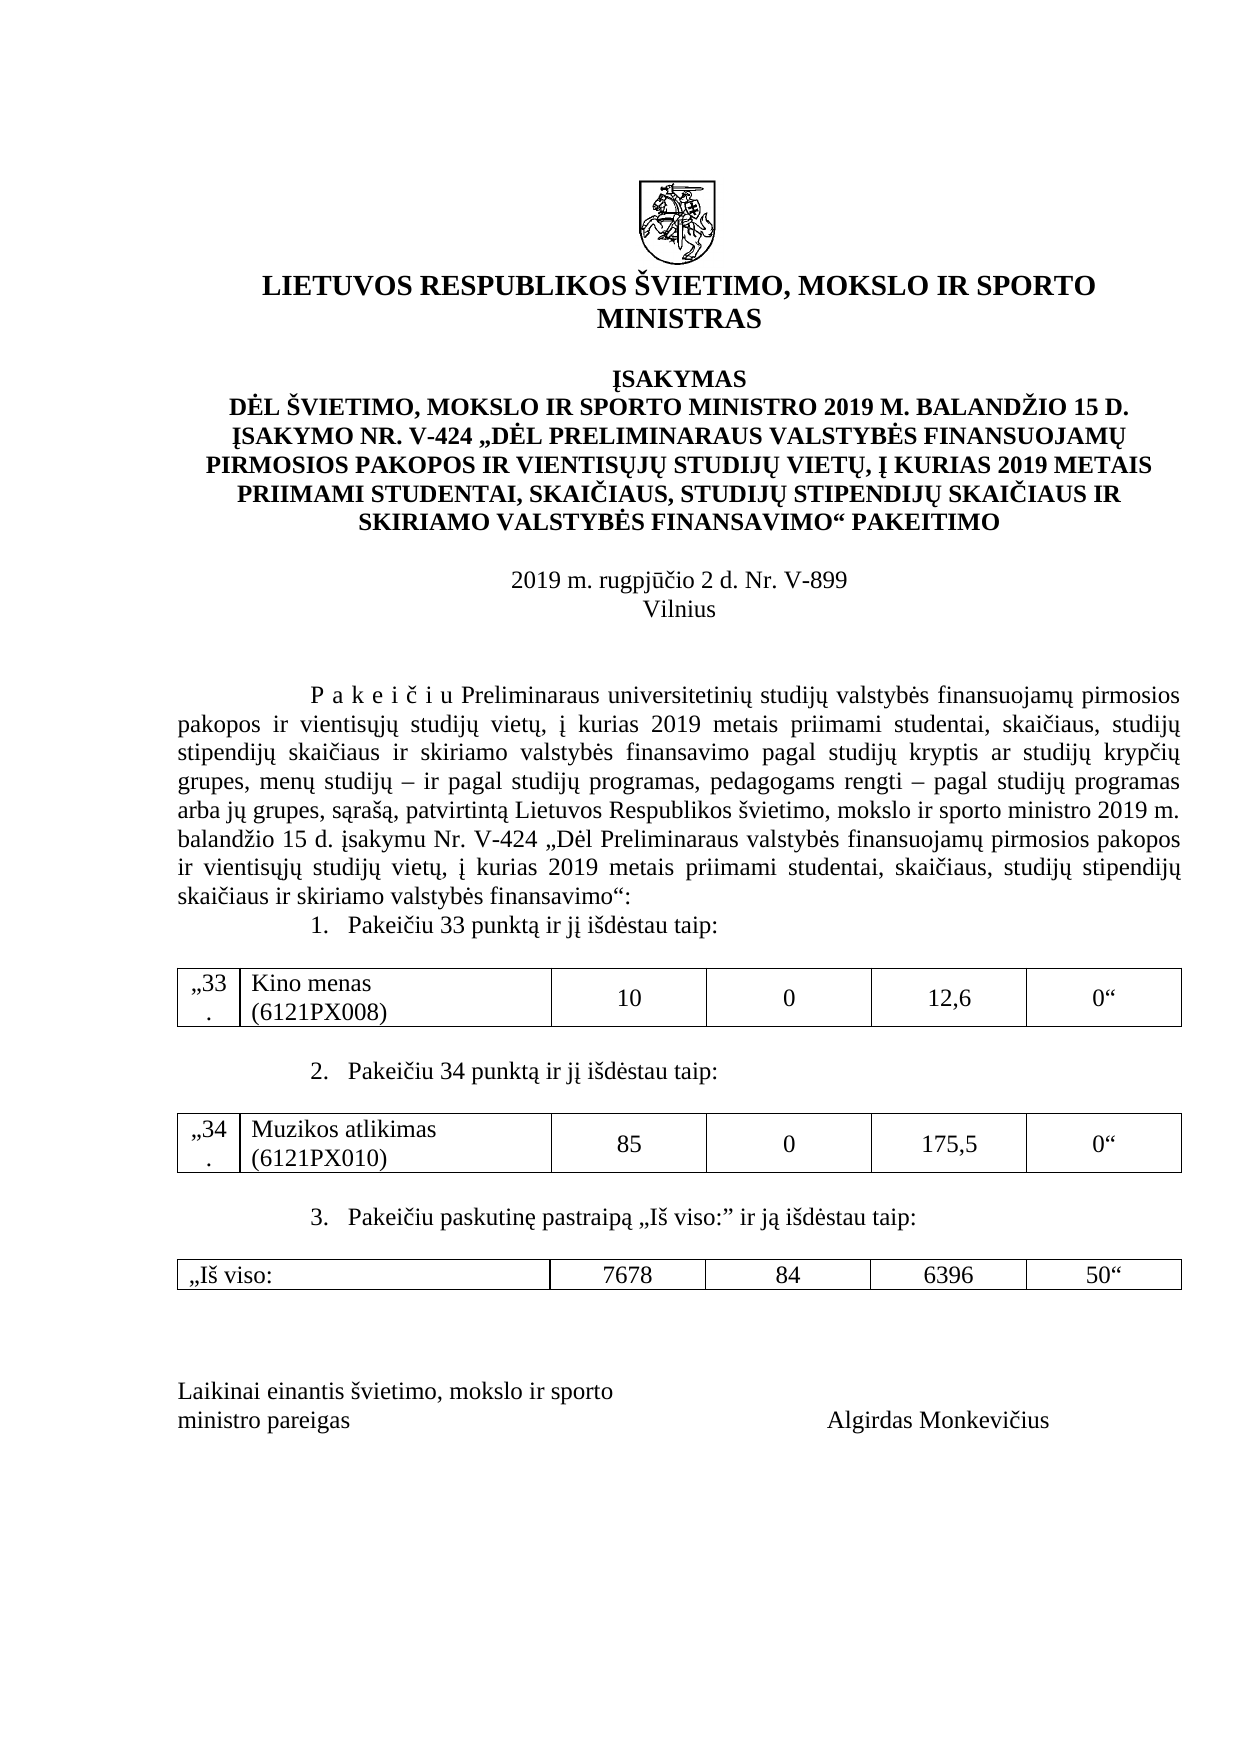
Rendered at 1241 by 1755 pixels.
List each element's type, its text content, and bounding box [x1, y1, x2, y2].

table_header 0 [707, 969, 871, 1026]
table_header 0“ [1027, 1114, 1181, 1172]
table_header „34. [178, 1114, 239, 1172]
table_header „Iš viso: [178, 1260, 549, 1289]
table_header 10 [552, 969, 706, 1026]
text 2. Pakeičiu 34 punktą ir jį išdėstau taip: [310, 1056, 1181, 1084]
table_header Muzikos atlikimas (6121PX010) [241, 1114, 551, 1172]
text ministro pareigas Algirdas Monkevičius [177, 1405, 1181, 1434]
text 2019 m. rugpjūčio 2 d. Nr. V-899 [177, 565, 1181, 594]
table_header 6396 [871, 1260, 1026, 1289]
table_header 85 [552, 1114, 706, 1172]
text ĮSAKYMAS [177, 364, 1181, 392]
table_header 0“ [1027, 969, 1181, 1026]
table_header 50“ [1027, 1260, 1181, 1289]
table_header 84 [706, 1260, 870, 1289]
text 1. Pakeičiu 33 punktą ir jį išdėstau taip: [310, 910, 1181, 939]
text 3. Pakeičiu paskutinę pastraipą „Iš viso:” ir ją išdėstau taip: [310, 1202, 1181, 1230]
text Laikinai einantis švietimo, mokslo ir sporto [177, 1376, 1181, 1405]
text Vilnius [177, 594, 1181, 622]
text DĖL ŠVIETIMO, MOKSLO IR SPORTO MINISTRO 2019 M. BALANDŽIO 15 D. ĮSAKYMO NR. V-424 „DĖL PRELIMINARAUS VALSTYBĖS FINANSUOJAMŲ PIRMOSIOS PAKOPOS IR VIENTISŲJŲ STUDIJŲ VIETŲ, Į KURIAS 2019 METAIS PRIIMAMI STUDENTAI, SKAIČIAUS, STUDIJŲ STIPENDIJŲ SKAIČIAUS IR SKIRIAMO VALSTYBĖS FINANSAVIMO“ PAKEITIMO [177, 392, 1181, 536]
table_header 0 [707, 1114, 871, 1172]
text P a k e i č i u Preliminaraus universitetinių studijų valstybės finansuojamų pirmosios pakopos ir vientisųjų studijų vietų, į kurias 2019 metais priimami studentai, skaičiaus, studijų stipendijų skaičiaus ir skiriamo valstybės finansavimo pagal studijų kryptis ar studijų krypčių grupes, menų studijų – ir pagal studijų programas, pedagogams rengti – pagal studijų programas arba jų grupes, sąrašą, patvirtintą Lietuvos Respublikos švietimo, mokslo ir sporto ministro 2019 m. balandžio 15 d. įsakymu Nr. V-424 „Dėl Preliminaraus valstybės finansuojamų pirmosios pakopos ir vientisųjų studijų vietų, į kurias 2019 metais priimami studentai, skaičiaus, studijų stipendijų skaičiaus ir skiriamo valstybės finansavimo“: [177, 680, 1181, 910]
table_header Kino menas (6121PX008) [241, 969, 551, 1026]
table_header 7678 [551, 1260, 705, 1289]
text LIETUVOS RESPUBLIKOS ŠVIETIMO, MOKSLO IR SPORTO MINISTRAS [177, 268, 1181, 335]
table_header 12,6 [872, 969, 1026, 1026]
table_header „33. [178, 969, 239, 1026]
table_header 175,5 [872, 1114, 1026, 1172]
